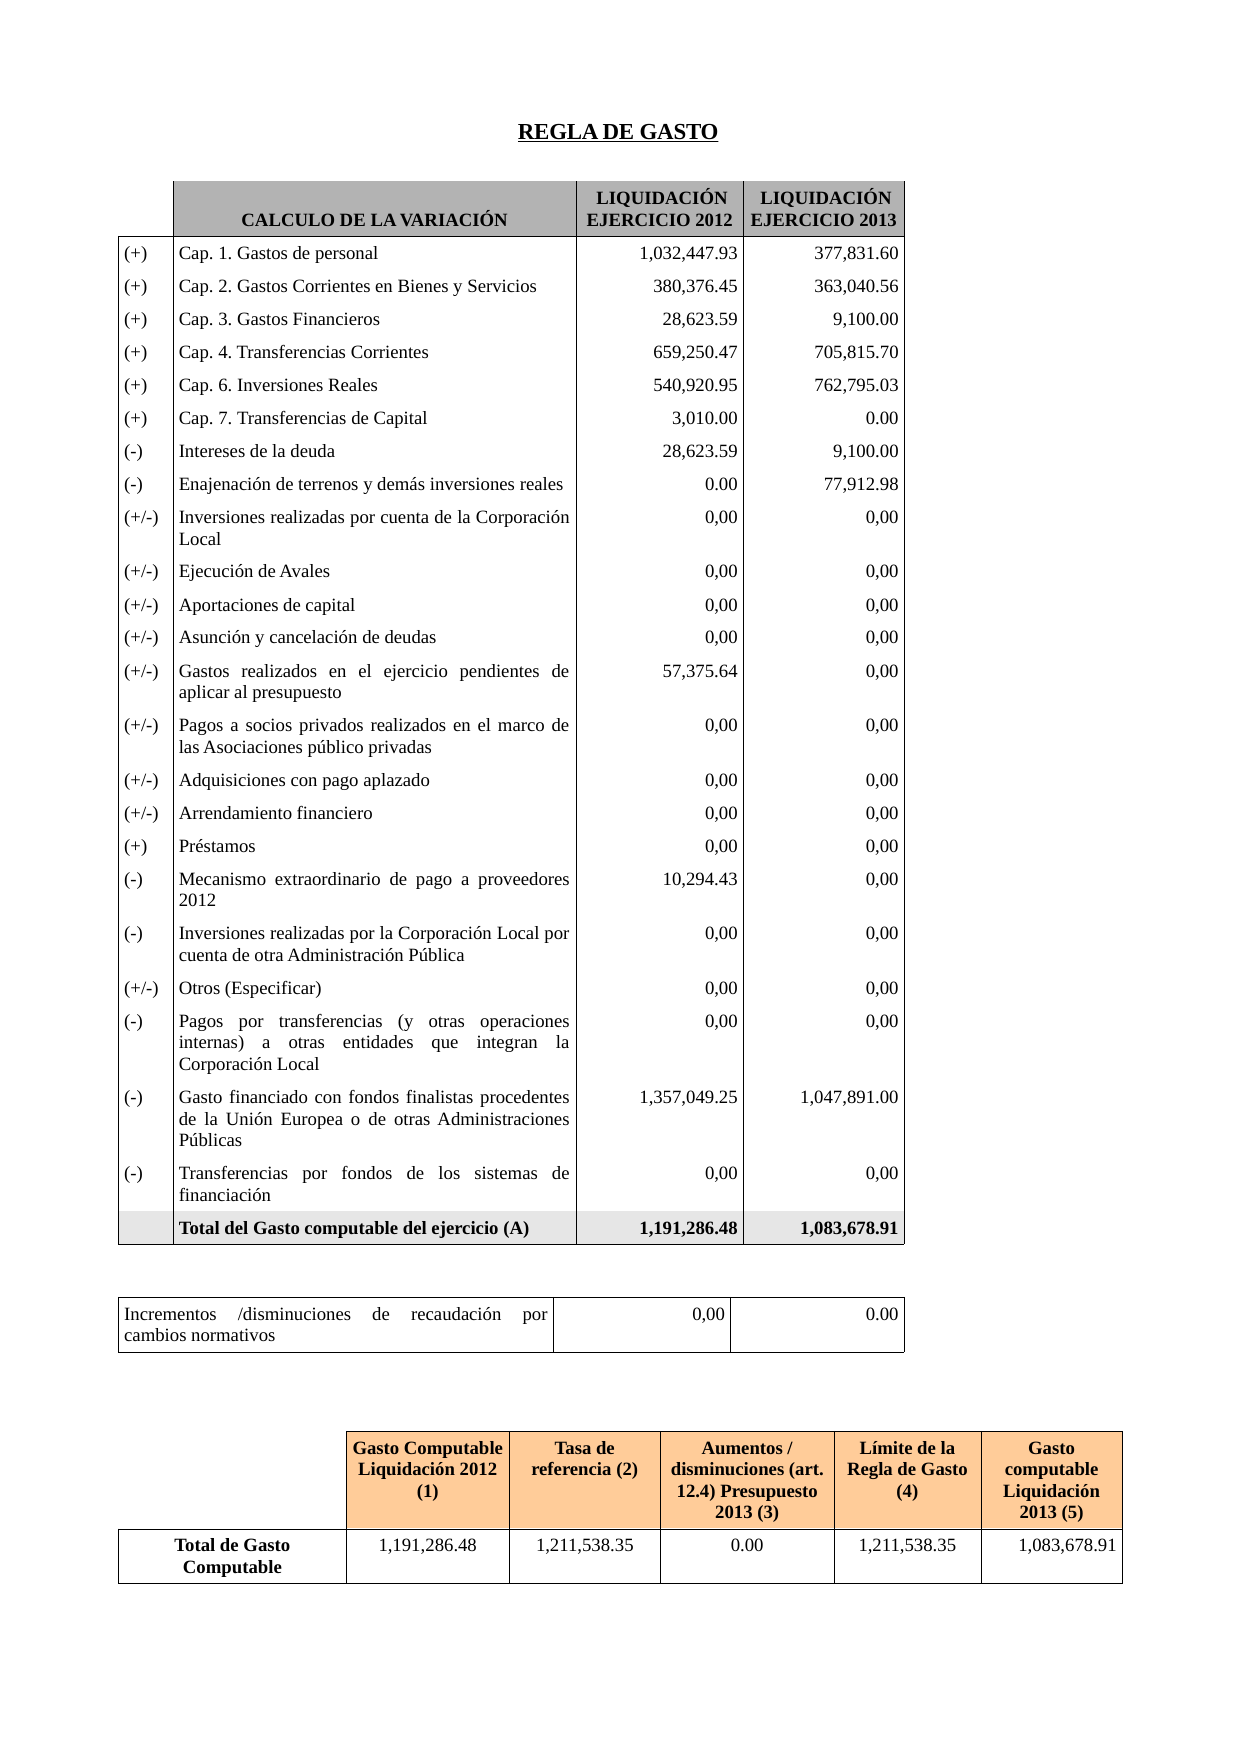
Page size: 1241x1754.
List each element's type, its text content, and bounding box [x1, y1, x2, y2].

table_cell (+/-) [119, 796, 173, 829]
table_cell 1.191.286,48 [577, 1211, 743, 1244]
table_cell (+) [119, 368, 173, 401]
table_cell 762.795,03 [744, 368, 904, 401]
table_cell (-) [119, 434, 173, 467]
table_header [118, 1431, 346, 1528]
table_cell Cap. 7. Transferencias de Capital [174, 401, 576, 434]
table_cell Total del Gasto computable del ejercicio (A) [174, 1211, 576, 1244]
table_cell (+) [119, 269, 173, 302]
table_cell Transferencias por fondos de los sistemas de financiación [174, 1156, 576, 1211]
table_cell 9.100,00 [744, 302, 904, 335]
table_cell 77.912,98 [744, 467, 904, 500]
table_cell 0,00 [744, 763, 904, 796]
table_cell Intereses de la deuda [174, 434, 576, 467]
table_cell 1.211.538,35 [510, 1530, 660, 1583]
table_cell 0,00 [577, 588, 743, 621]
table_cell 3.010,00 [577, 401, 743, 434]
table_cell 1.083.678,91 [982, 1530, 1122, 1583]
table_cell Pagos por transferencias (y otras operaciones internas) a otras entidades que integran la Corporación Local [174, 1004, 576, 1080]
table_header Gasto computable Liquidación 2013 (5) [982, 1432, 1122, 1528]
table_cell Inversiones realizadas por cuenta de la Corporación Local [174, 500, 576, 555]
table_cell (+) [119, 302, 173, 335]
table_cell 0,00 [744, 796, 904, 829]
table_cell (+/-) [119, 708, 173, 763]
table_cell Cap. 2. Gastos Corrientes en Bienes y Servicios [174, 269, 576, 302]
table_cell (-) [119, 1156, 173, 1211]
table_cell 0,00 [577, 467, 743, 500]
table_cell 0,00 [744, 621, 904, 654]
table_cell 9.100,00 [744, 434, 904, 467]
table_cell 705.815,70 [744, 335, 904, 368]
table_cell 0,00 [744, 654, 904, 708]
table_cell (-) [119, 862, 173, 917]
table_header Gasto Computable Liquidación 2012 (1) [347, 1432, 509, 1528]
table_cell Mecanismo extraordinario de pago a proveedores 2012 [174, 862, 576, 917]
table_cell 0,00 [577, 796, 743, 829]
table_cell 659.250,47 [577, 335, 743, 368]
table_cell (+/-) [119, 555, 173, 588]
table_cell 0,00 [577, 829, 743, 862]
table_cell 0,00 [744, 555, 904, 588]
table_cell 0,00 [577, 917, 743, 971]
table_cell (+) [119, 335, 173, 368]
table_cell 1.357.049,25 [577, 1080, 743, 1156]
table_cell (+) [119, 401, 173, 434]
table_cell Asunción y cancelación de deudas [174, 621, 576, 654]
table_cell 0,00 [577, 500, 743, 555]
table_cell Enajenación de terrenos y demás inversiones reales [174, 467, 576, 500]
table_cell 0,00 [577, 708, 743, 763]
table_cell Pagos a socios privados realizados en el marco de las Asociaciones público privadas [174, 708, 576, 763]
table_cell Aportaciones de capital [174, 588, 576, 621]
table_cell Gastos realizados en el ejercicio pendientes de aplicar al presupuesto [174, 654, 576, 708]
table_cell 540.920,95 [577, 368, 743, 401]
table_cell 0,00 [744, 829, 904, 862]
text REGLA DE GASTO [118, 118, 1118, 144]
table_cell Cap. 6. Inversiones Reales [174, 368, 576, 401]
table_cell 1.047.891,00 [744, 1080, 904, 1156]
table_cell 28.623,59 [577, 434, 743, 467]
table_cell 0,00 [577, 1156, 743, 1211]
table_cell 0,00 [577, 971, 743, 1004]
table_cell 1.211.538,35 [835, 1530, 981, 1583]
table_cell (+) [119, 237, 173, 269]
table_cell Cap. 4. Transferencias Corrientes [174, 335, 576, 368]
table_cell 1.083.678,91 [744, 1211, 904, 1244]
table_cell Otros (Especificar) [174, 971, 576, 1004]
table_cell Gasto financiado con fondos finalistas procedentes de la Unión Europea o de otras Administraciones Públicas [174, 1080, 576, 1156]
table_header Aumentos / disminuciones (art. 12.4) Presupuesto 2013 (3) [661, 1432, 834, 1528]
table_cell 0,00 [744, 500, 904, 555]
table_cell (-) [119, 1080, 173, 1156]
table_cell Cap. 3. Gastos Financieros [174, 302, 576, 335]
table_cell [119, 1211, 173, 1244]
table_cell 0,00 [577, 1004, 743, 1080]
table_cell 10.294,43 [577, 862, 743, 917]
table_cell 0,00 [661, 1530, 834, 1583]
table_header LIQUIDACIÓN EJERCICIO 2013 [744, 181, 904, 236]
table_cell 0,00 [744, 401, 904, 434]
table_cell 0,00 [744, 862, 904, 917]
table_cell Préstamos [174, 829, 576, 862]
table_cell (+/-) [119, 588, 173, 621]
table_cell 1.191.286,48 [347, 1530, 509, 1583]
table_header 0,00 [554, 1298, 730, 1352]
table_cell (+/-) [119, 621, 173, 654]
table_cell 0,00 [744, 917, 904, 971]
table_cell Cap. 1. Gastos de personal [174, 237, 576, 269]
table_header 0,00 [731, 1298, 904, 1352]
table_cell 377.831,60 [744, 237, 904, 269]
table_cell (-) [119, 467, 173, 500]
table_cell (+) [119, 829, 173, 862]
table_cell 0,00 [744, 708, 904, 763]
table_cell 380.376,45 [577, 269, 743, 302]
table_header Tasa de referencia (2) [510, 1432, 660, 1528]
table_cell 0,00 [577, 555, 743, 588]
table_cell 0,00 [577, 763, 743, 796]
table_cell 363.040,56 [744, 269, 904, 302]
table_cell (+/-) [119, 763, 173, 796]
table_cell Total de Gasto Computable [119, 1530, 346, 1583]
table_cell (-) [119, 917, 173, 971]
table_cell Ejecución de Avales [174, 555, 576, 588]
table_cell Arrendamiento financiero [174, 796, 576, 829]
table_cell 28.623,59 [577, 302, 743, 335]
table_cell 1.032.447,93 [577, 237, 743, 269]
table_cell 0,00 [744, 588, 904, 621]
table_cell 0,00 [744, 1004, 904, 1080]
table_cell (-) [119, 1004, 173, 1080]
table_header LIQUIDACIÓN EJERCICIO 2012 [577, 181, 743, 236]
table_cell (+/-) [119, 500, 173, 555]
table_cell 0,00 [744, 971, 904, 1004]
table_cell Inversiones realizadas por la Corporación Local por cuenta de otra Administración Pública [174, 917, 576, 971]
table_cell Adquisiciones con pago aplazado [174, 763, 576, 796]
table_cell (+/-) [119, 654, 173, 708]
table_cell 0,00 [744, 1156, 904, 1211]
table_cell 0,00 [577, 621, 743, 654]
table_header Límite de la Regla de Gasto (4) [835, 1432, 981, 1528]
table_header CALCULO DE LA VARIACIÓN [174, 181, 576, 236]
table_cell 57.375,64 [577, 654, 743, 708]
table_cell (+/-) [119, 971, 173, 1004]
table_header Incrementos /disminuciones de recaudación por cambios normativos [119, 1298, 553, 1352]
table_header [118, 181, 173, 236]
